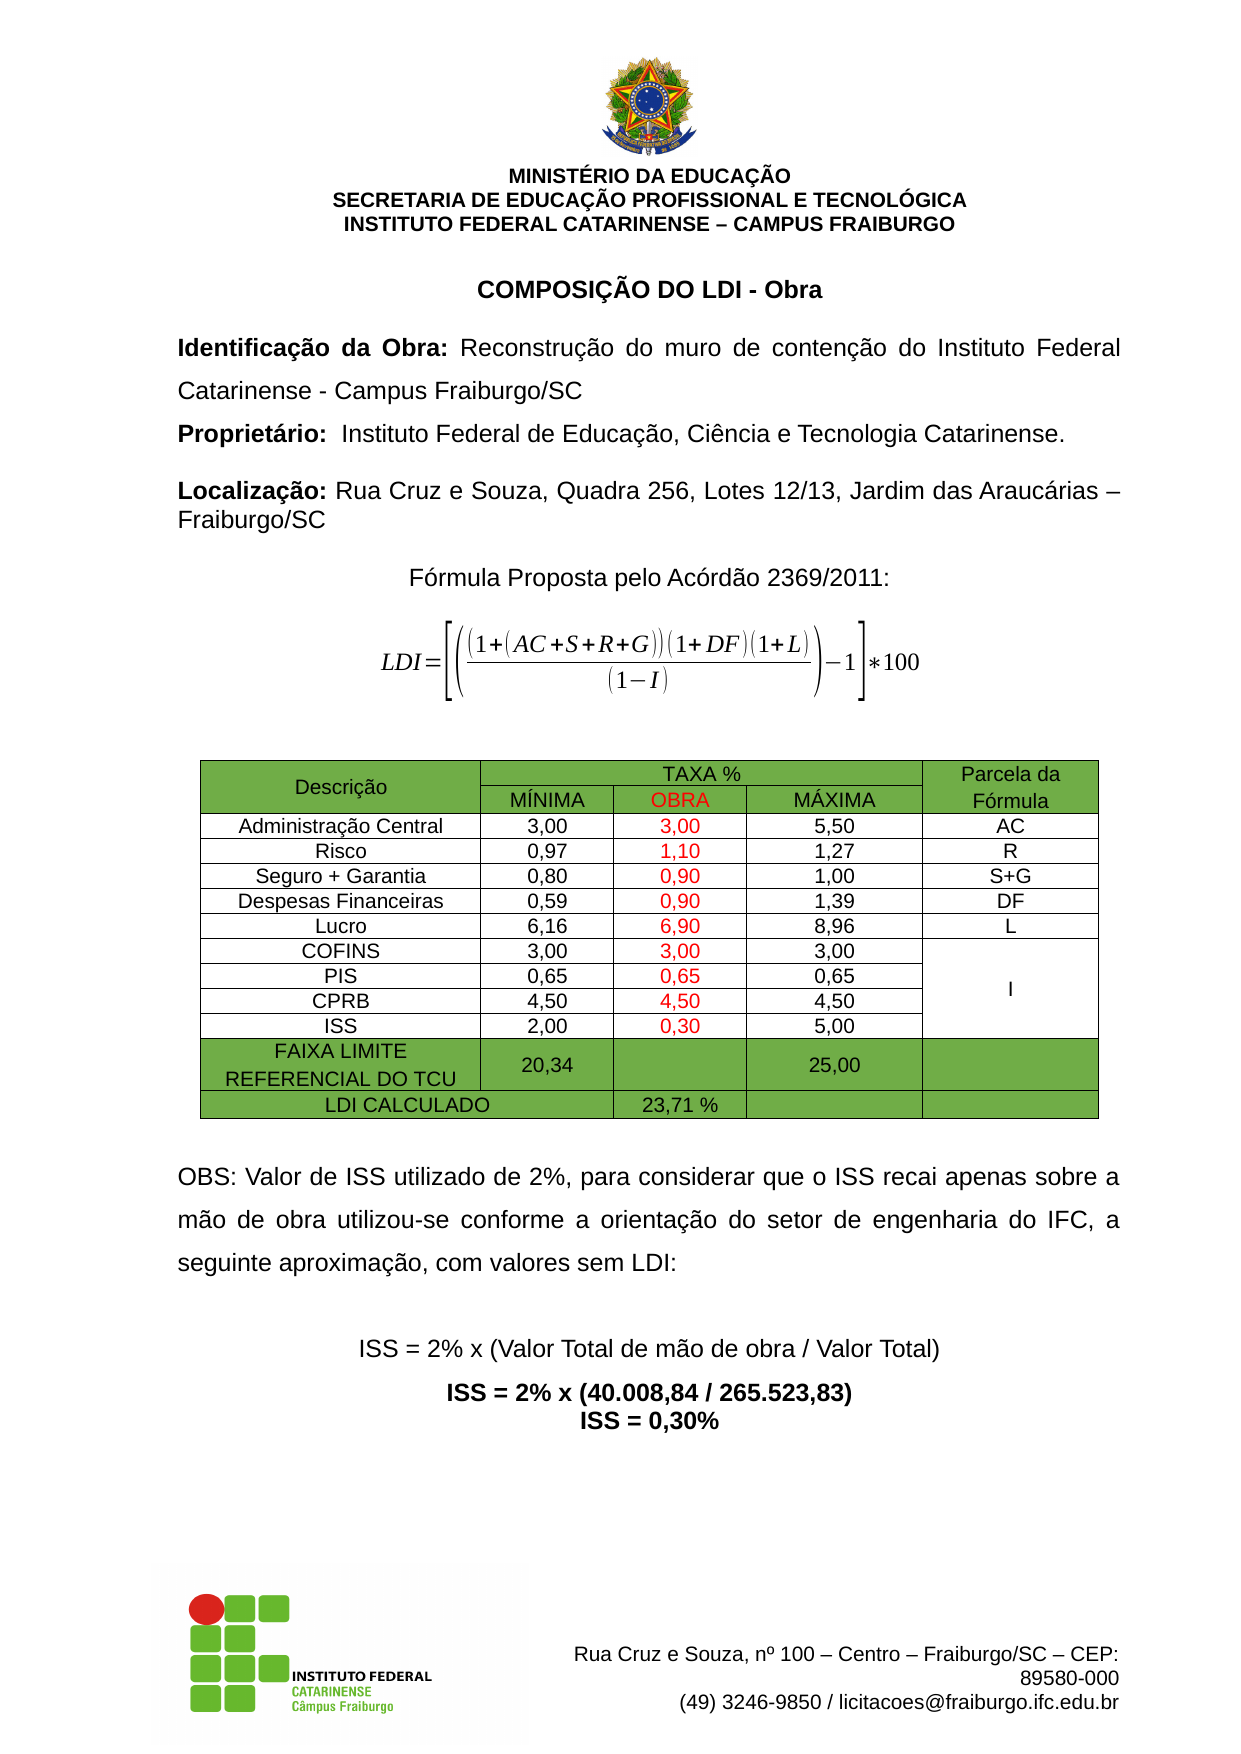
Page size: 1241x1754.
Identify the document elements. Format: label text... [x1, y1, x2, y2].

table_cell PIS [201, 964, 480, 988]
table_header Descrição [201, 761, 480, 813]
table_cell 0,90 [614, 864, 746, 888]
table_cell [923, 1091, 1098, 1118]
table_cell L [923, 914, 1098, 938]
table_cell Administração Central [201, 814, 480, 838]
table_cell 2,00 [481, 1014, 613, 1038]
table_cell 3,00 [747, 939, 922, 963]
text Fórmula Proposta pelo Acórdão 2369/2011: [177, 562, 1122, 591]
table_cell 5,50 [747, 814, 922, 838]
text ISS = 0,30% [177, 1406, 1122, 1435]
table_cell LDI CALCULADO [201, 1091, 613, 1118]
table_cell [614, 1039, 746, 1090]
table_cell OBRA [614, 786, 746, 813]
table_cell I [923, 939, 1098, 1038]
table_cell 0,30 [614, 1014, 746, 1038]
table_cell S+G [923, 864, 1098, 888]
table_cell 8,96 [747, 914, 922, 938]
table_cell 5,00 [747, 1014, 922, 1038]
text COMPOSIÇÃO DO LDI - Obra [177, 275, 1122, 304]
table_cell 0,65 [481, 964, 613, 988]
table_cell [747, 1091, 922, 1118]
table_cell AC [923, 814, 1098, 838]
table_cell R [923, 839, 1098, 863]
table_cell CPRB [201, 989, 480, 1013]
table_cell 1,27 [747, 839, 922, 863]
table_cell 1,00 [747, 864, 922, 888]
text OBS: Valor de ISS utilizado de 2%, para considerar que o ISS recai apenas sobre a mão de obra utilizou-se conforme a orientação do setor de engenharia do IFC, a seguinte aproximação, com valores sem LDI: [177, 1162, 1122, 1277]
table_cell Despesas Financeiras [201, 889, 480, 913]
table_cell 3,00 [614, 814, 746, 838]
picture [601, 56, 698, 157]
table_cell 1,10 [614, 839, 746, 863]
table_cell 0,59 [481, 889, 613, 913]
table_cell [923, 1039, 1098, 1090]
text Proprietário: Instituto Federal de Educação, Ciência e Tecnologia Catarinense. [177, 419, 1122, 447]
table_cell 25,00 [747, 1039, 922, 1090]
table_cell 0,65 [747, 964, 922, 988]
table_cell MÁXIMA [747, 786, 922, 813]
table_cell 4,50 [747, 989, 922, 1013]
table_cell 0,80 [481, 864, 613, 888]
table_cell MÍNIMA [481, 786, 613, 813]
table_cell 23,71 % [614, 1091, 746, 1118]
picture [151, 1563, 530, 1745]
table_cell 0,90 [614, 889, 746, 913]
table_header Parcela da Fórmula [923, 761, 1098, 813]
table_cell 6,90 [614, 914, 746, 938]
table_cell 1,39 [747, 889, 922, 913]
table_cell 4,50 [614, 989, 746, 1013]
text Localização: Rua Cruz e Souza, Quadra 256, Lotes 12/13, Jardim das Araucárias – Fraiburgo/SC [177, 476, 1122, 534]
table_cell 6,16 [481, 914, 613, 938]
table_cell Lucro [201, 914, 480, 938]
text ISS = 2% x (Valor Total de mão de obra / Valor Total) [177, 1334, 1122, 1363]
table_cell 3,00 [481, 939, 613, 963]
table_cell COFINS [201, 939, 480, 963]
table_cell Seguro + Garantia [201, 864, 480, 888]
table_cell 0,65 [614, 964, 746, 988]
table_cell 4,50 [481, 989, 613, 1013]
table_cell 3,00 [614, 939, 746, 963]
text ISS = 2% x (40.008,84 / 265.523,83) [177, 1377, 1122, 1406]
text Identificação da Obra: Reconstrução do muro de contenção do Instituto Federal Catarinense - Campus Fraiburgo/SC [177, 332, 1122, 404]
table_cell 3,00 [481, 814, 613, 838]
table_cell ISS [201, 1014, 480, 1038]
table_cell 20,34 [481, 1039, 613, 1090]
table_cell FAIXA LIMITE REFERENCIAL DO TCU [201, 1039, 480, 1090]
table_cell DF [923, 889, 1098, 913]
table_cell 0,97 [481, 839, 613, 863]
table_header TAXA % [481, 761, 922, 785]
table_cell Risco [201, 839, 480, 863]
